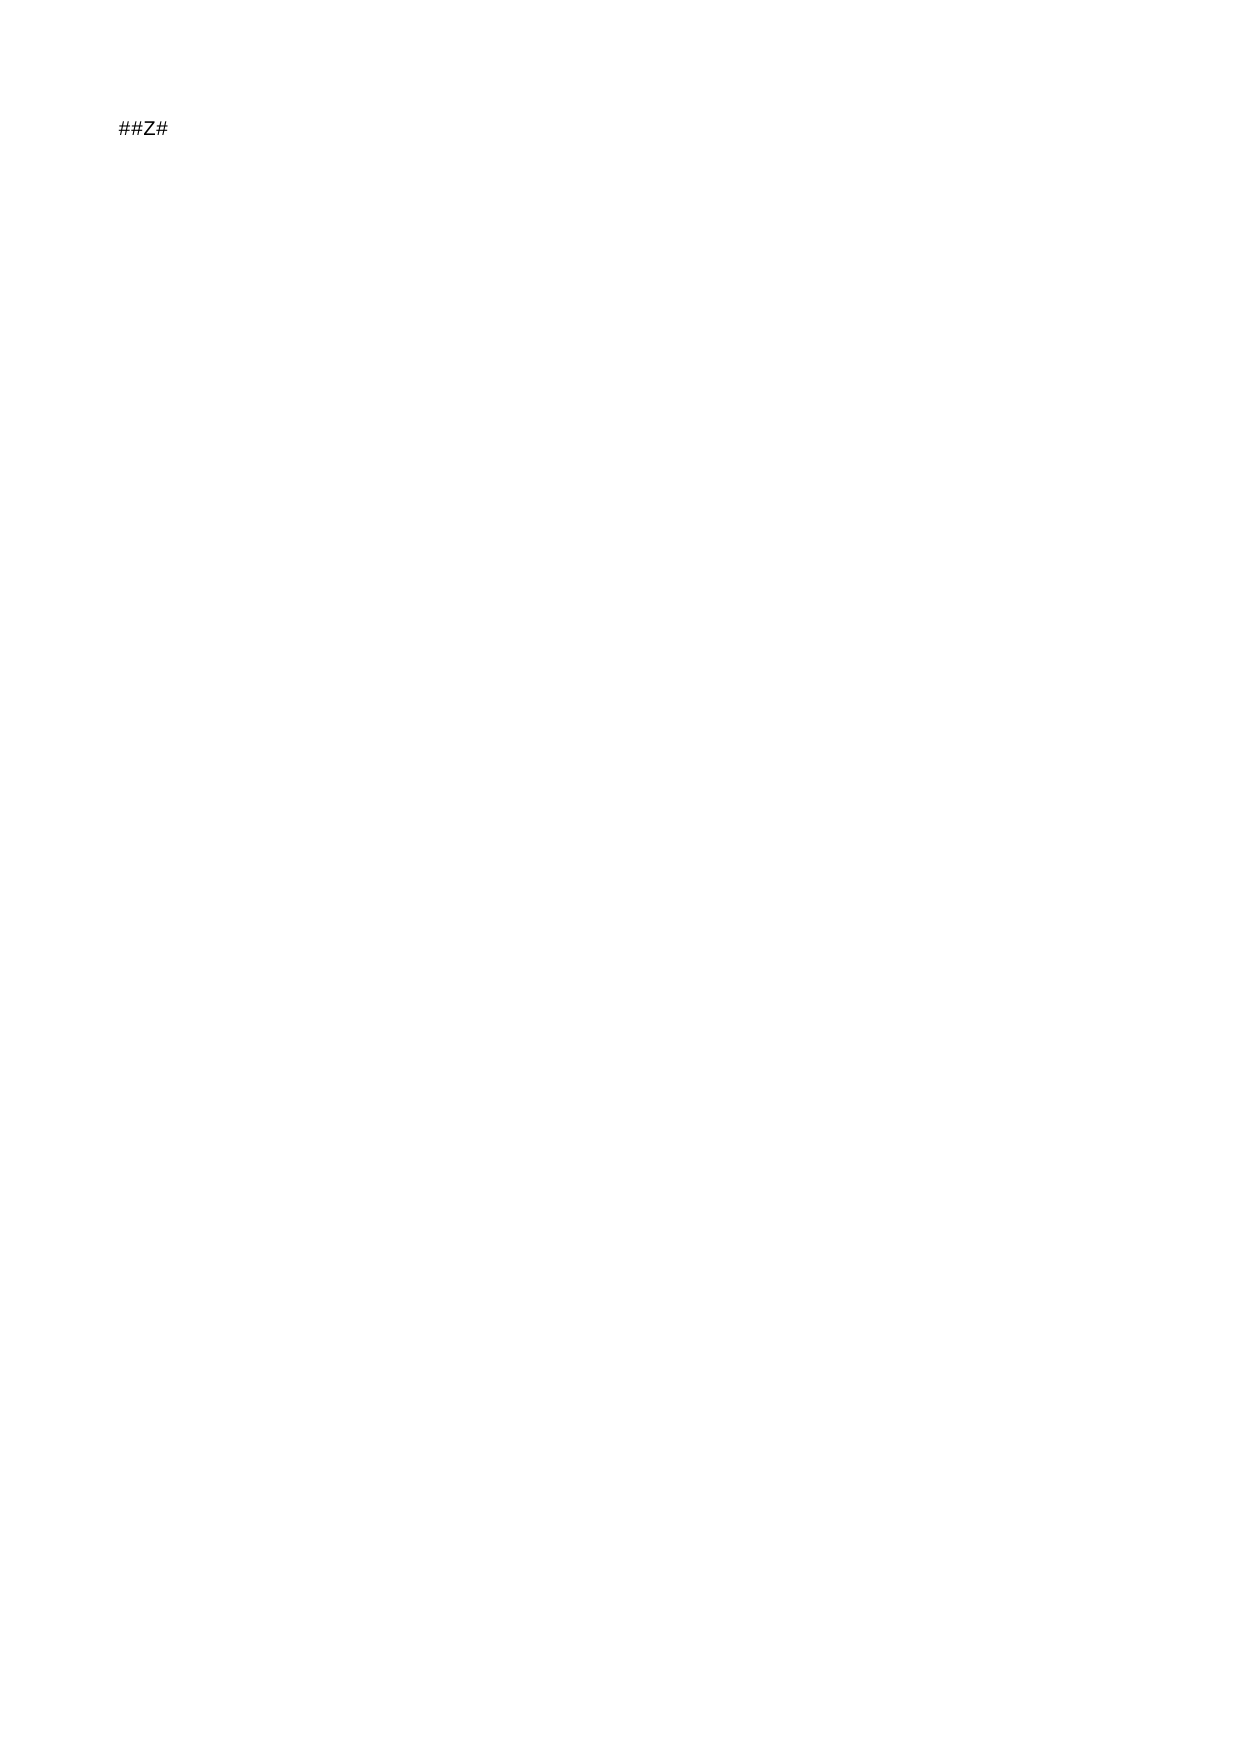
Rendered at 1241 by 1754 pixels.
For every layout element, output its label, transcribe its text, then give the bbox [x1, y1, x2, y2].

text ##Z# [118, 118, 1122, 142]
